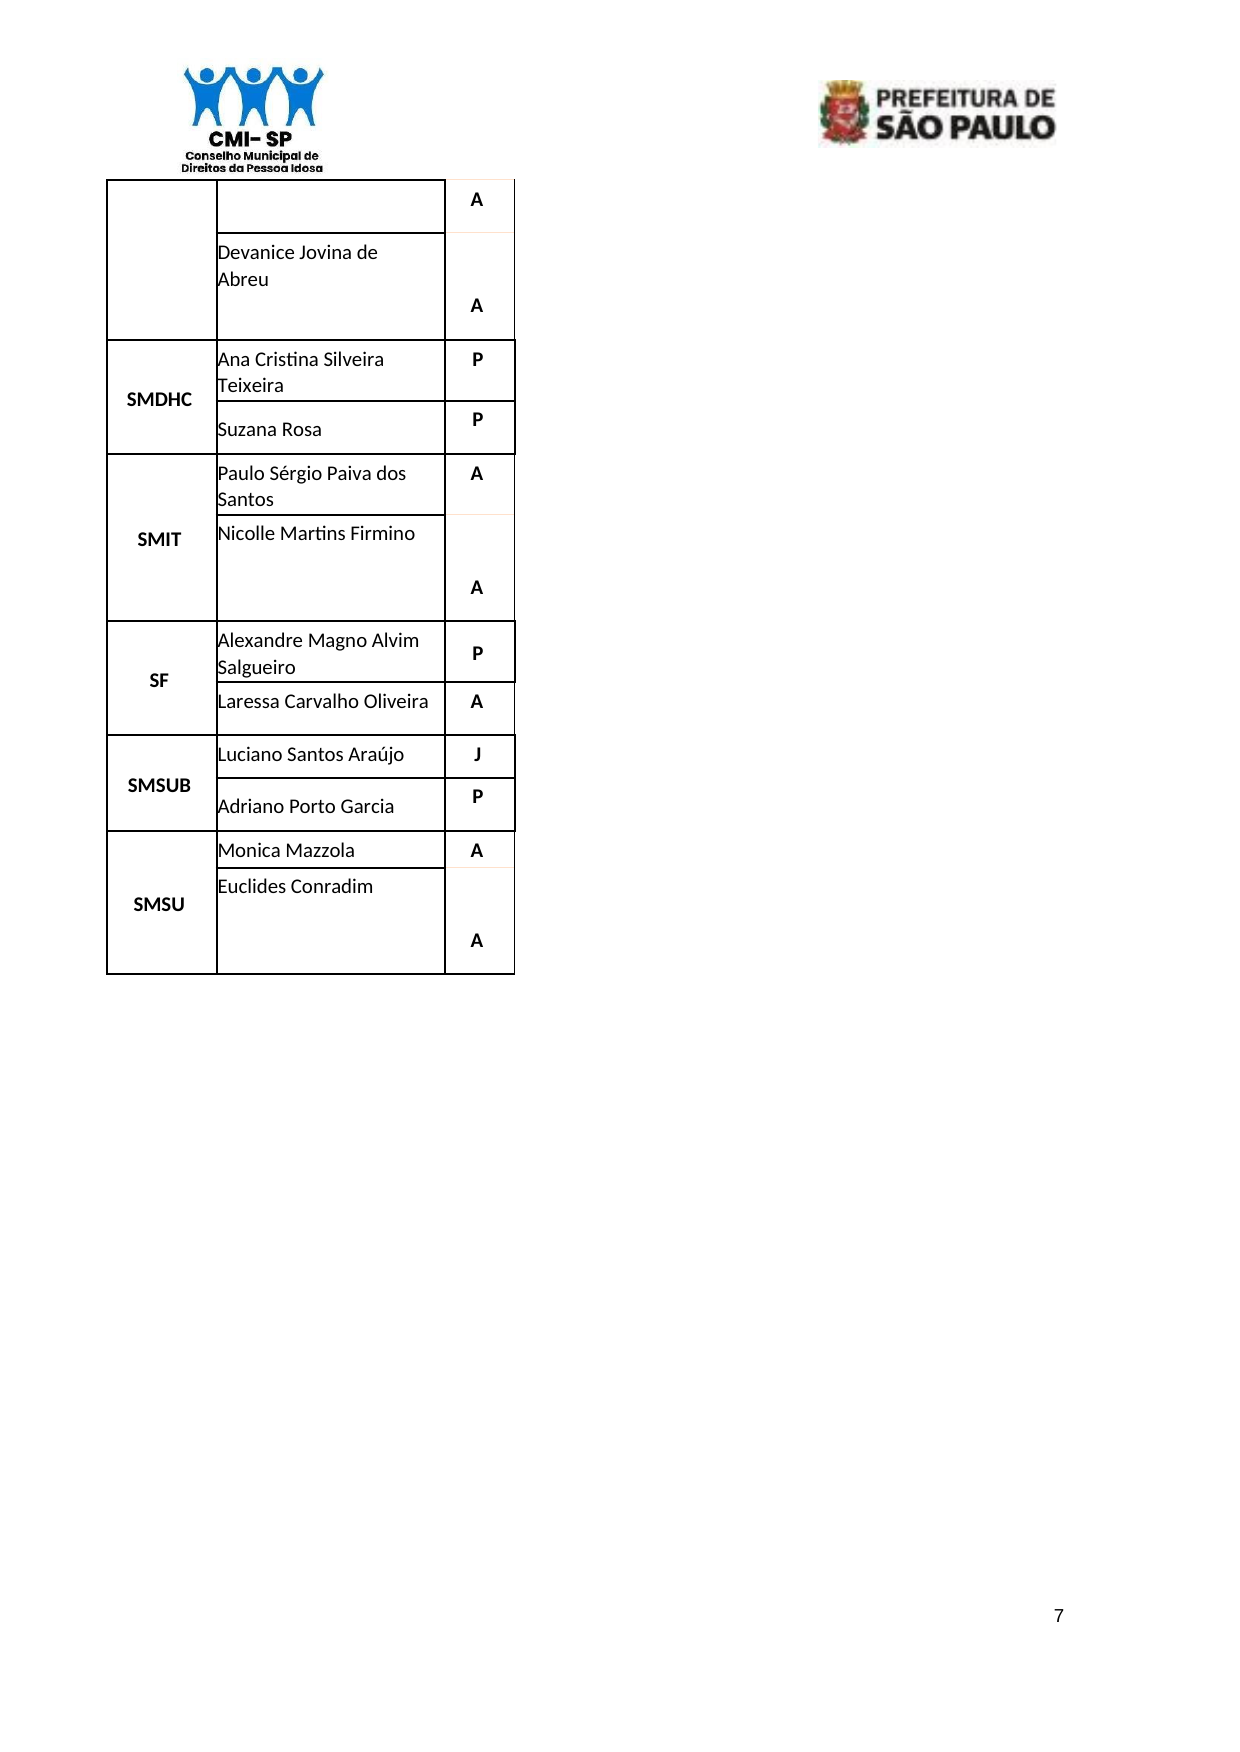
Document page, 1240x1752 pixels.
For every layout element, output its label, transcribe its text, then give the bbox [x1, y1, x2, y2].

table_cell A [446, 455, 514, 514]
table_cell [446, 233, 514, 286]
table_cell P [446, 779, 514, 830]
table_cell [515, 286, 526, 339]
table_cell [108, 181, 216, 339]
table_cell Euclides Conradim [218, 869, 444, 973]
table_cell [516, 777, 526, 830]
table_cell SMSU [108, 832, 216, 973]
table_cell SF [108, 622, 216, 734]
table_cell A [446, 286, 514, 339]
table_cell [526, 232, 1115, 286]
table_cell A [446, 567, 514, 620]
table_cell P [446, 622, 514, 681]
table_cell [446, 515, 514, 567]
table_cell P [446, 341, 514, 399]
table_cell [515, 867, 526, 920]
table_cell Nicolle Martins Firmino [218, 516, 444, 620]
table_cell [526, 400, 1115, 453]
table_cell A [446, 920, 514, 973]
table_cell [515, 681, 526, 734]
table_cell [526, 620, 1115, 681]
table_cell [526, 339, 1115, 399]
table_cell [526, 567, 1115, 620]
table_cell [516, 400, 526, 453]
table_cell [526, 777, 1115, 830]
table_cell [515, 920, 526, 973]
table_cell [516, 339, 526, 399]
table_cell [526, 920, 1115, 973]
table_cell Ana Cristina Silveira Teixeira [218, 341, 444, 399]
table_cell SMDHC [108, 341, 216, 453]
table_cell [515, 453, 526, 514]
table_cell SMIT [108, 455, 216, 620]
table_cell P [446, 402, 514, 453]
table_cell A [446, 180, 514, 232]
table_cell [526, 514, 1115, 567]
table_cell [526, 286, 1115, 339]
table_cell [526, 179, 1115, 232]
table_cell [515, 514, 526, 567]
table_cell Adriano Porto Garcia [218, 779, 444, 830]
table_cell Laressa Carvalho Oliveira [218, 683, 444, 734]
table_cell Devanice Jovina de Abreu [218, 234, 444, 339]
table_cell J [446, 736, 514, 777]
table_cell Paulo Sérgio Paiva dos Santos [218, 455, 444, 514]
table_cell [516, 734, 526, 777]
table_cell A [446, 683, 514, 734]
table_cell Alexandre Magno Alvim Salgueiro [218, 622, 444, 681]
table_cell [526, 453, 1115, 514]
table_cell [526, 830, 1115, 867]
table_cell [516, 620, 526, 681]
table_cell Monica Mazzola [218, 832, 444, 867]
table_cell SMSUB [108, 736, 216, 830]
table_cell [526, 681, 1115, 734]
table_cell [515, 179, 526, 232]
table_cell [446, 868, 514, 920]
table_cell Suzana Rosa [218, 402, 444, 453]
table_cell [515, 567, 526, 620]
table_cell [526, 867, 1115, 920]
table_cell A [446, 832, 514, 867]
table_cell Luciano Santos Araújo [218, 736, 444, 777]
table_cell [526, 734, 1115, 777]
table_cell [218, 181, 444, 232]
table_cell [515, 232, 526, 286]
table_cell [515, 830, 526, 867]
